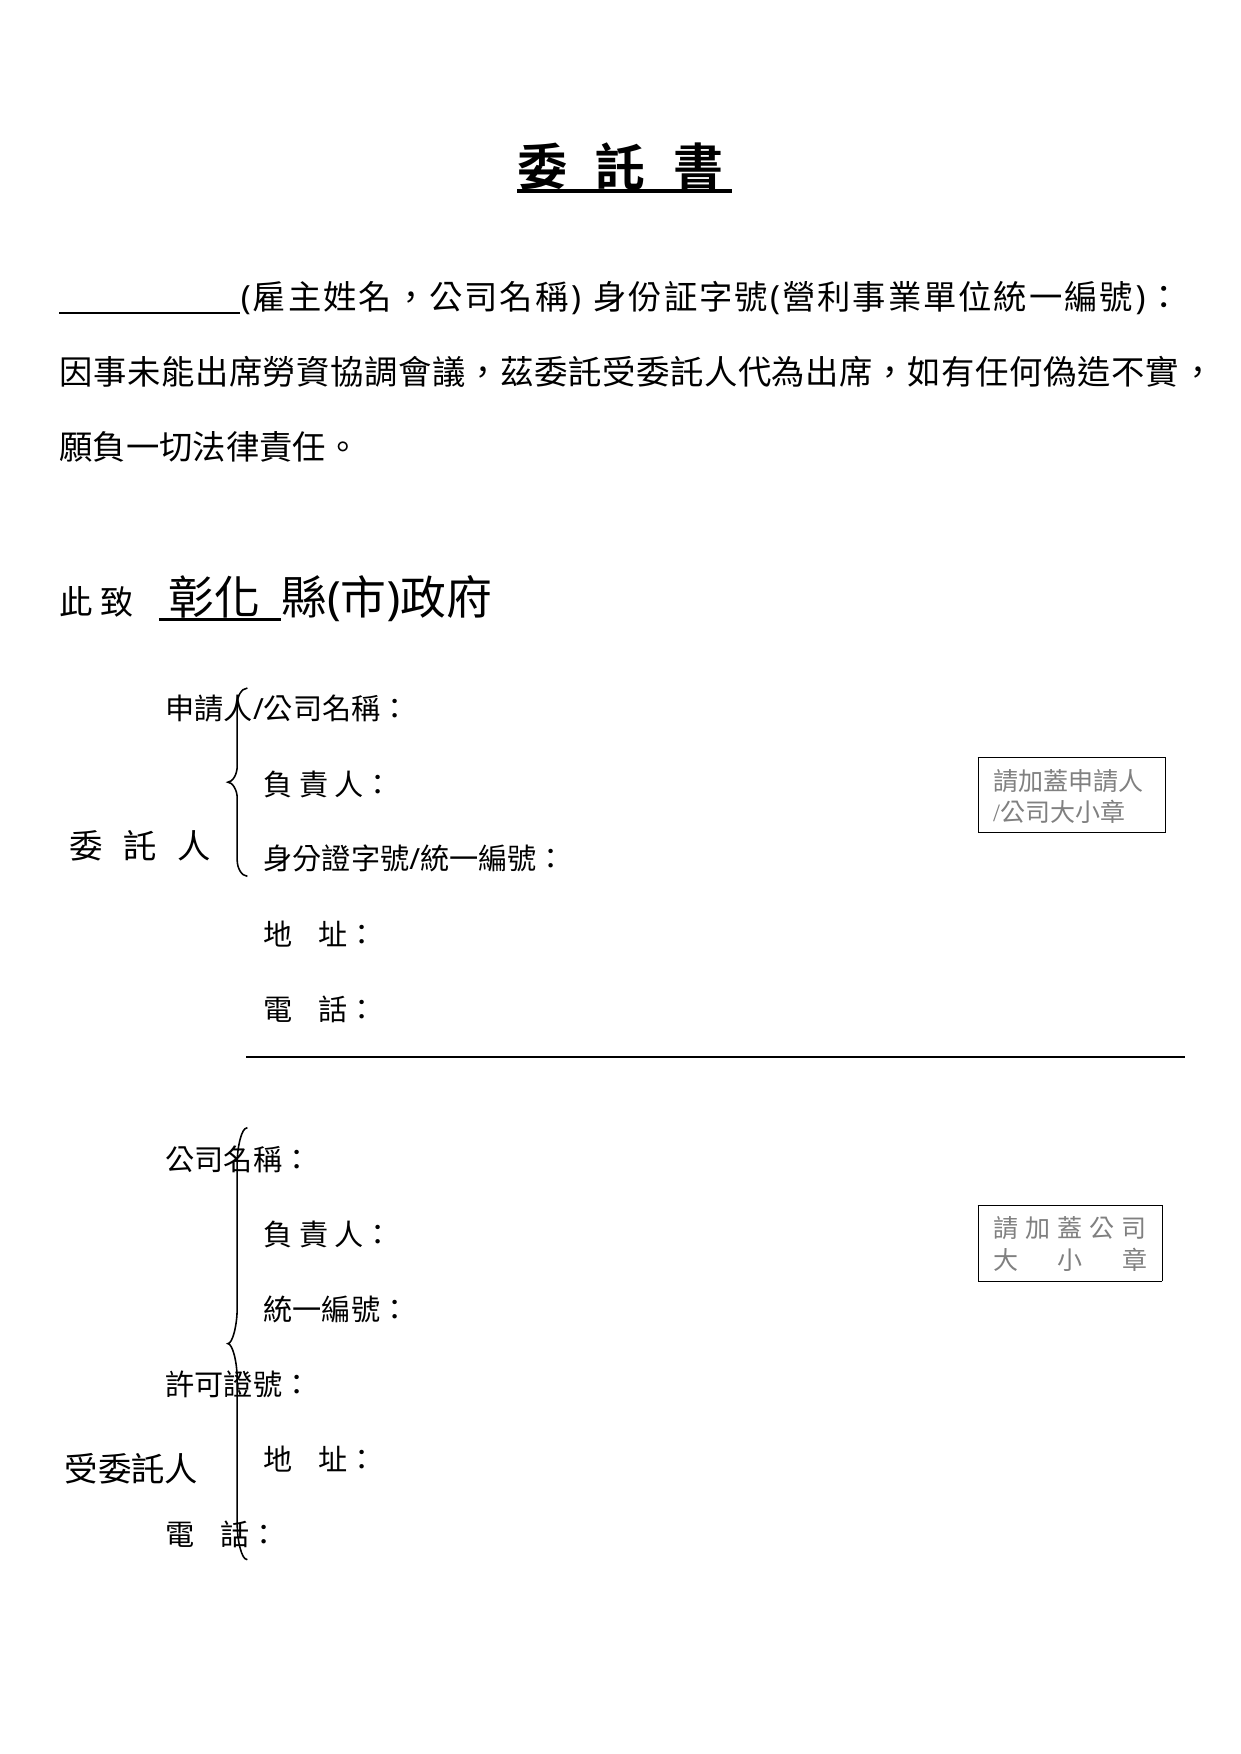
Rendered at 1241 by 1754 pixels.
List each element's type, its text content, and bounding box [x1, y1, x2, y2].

text 負 責 人： [59, 745, 236, 820]
text [59, 1420, 236, 1507]
text 此 致 彰化 縣(市)政府 [59, 557, 1181, 632]
text 負 責 人： [59, 1195, 236, 1270]
text 負 責 人： [979, 1206, 1162, 1281]
text 公司名稱： [59, 1120, 1181, 1195]
text 負 責 人： [238, 1195, 1181, 1270]
text /公司大小章 [993, 796, 1150, 824]
text 大小章 [993, 1244, 1147, 1273]
text 請加蓋公司 [993, 1213, 1147, 1244]
text 請加蓋申請人 [993, 765, 1150, 796]
text [59, 1270, 236, 1345]
text 地 址： [238, 1420, 1181, 1495]
text 委 託 書 [59, 126, 1181, 201]
text 受委託人 [59, 1456, 203, 1488]
text 電 話： [59, 1495, 1181, 1570]
text 許可證號： [232, 1345, 1181, 1420]
text (雇主姓名，公司名稱) 身份証字號(營利事業單位統一編號)： 因事未能出席勞資協調會議，茲委託受委託人代為出席，如有任何偽造不實，願負一切法律責任。 [59, 257, 1181, 482]
text 身分證字號/統一編號： [59, 820, 1181, 895]
text 負 責 人： [979, 758, 1165, 832]
text 申請人/公司名稱： [59, 670, 1181, 745]
text 負 責 人： [232, 745, 1181, 820]
text 地 址： [59, 895, 1181, 970]
text 統一編號： [231, 1270, 1181, 1345]
text 許可證號： [59, 1345, 236, 1420]
text 委託人 [69, 833, 210, 865]
text 電 話： [59, 970, 1181, 1045]
